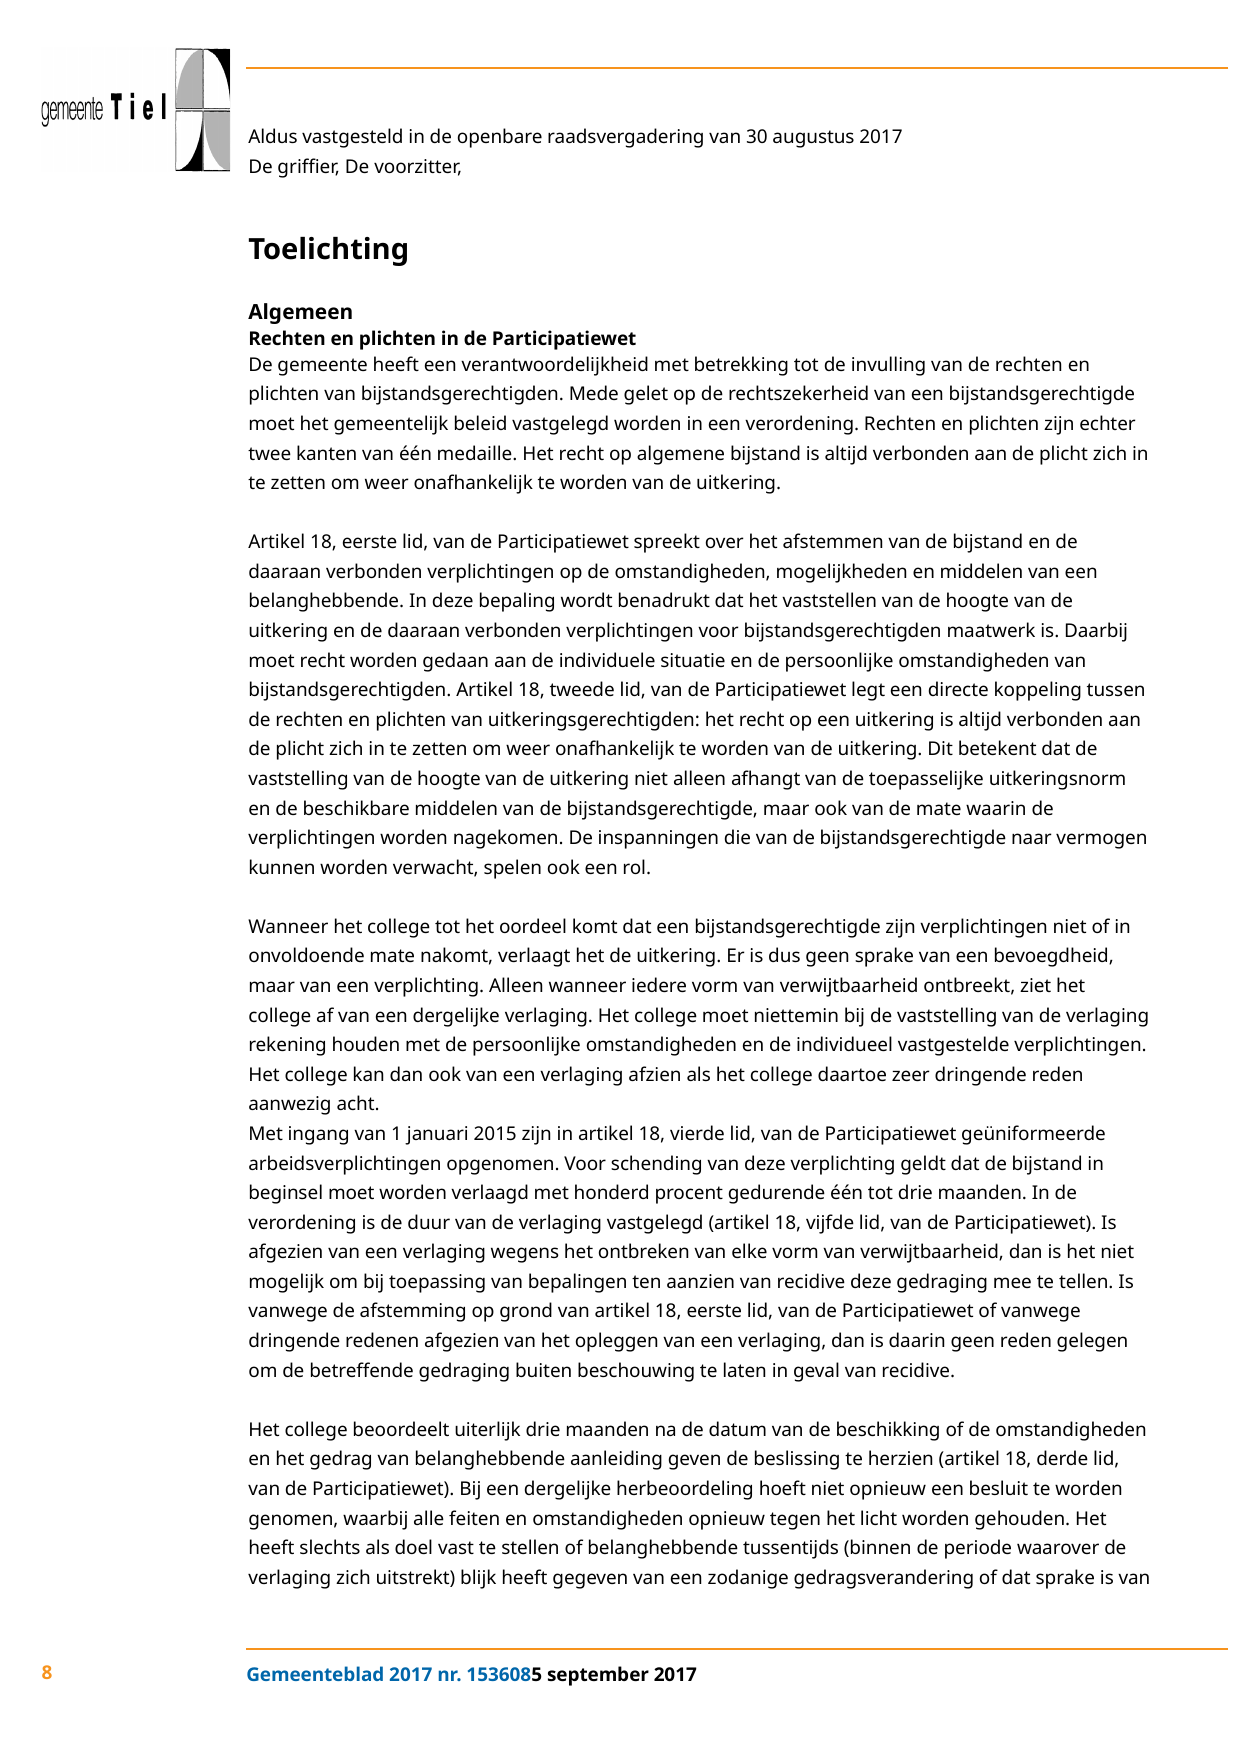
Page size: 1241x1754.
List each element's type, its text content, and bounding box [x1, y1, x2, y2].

text Met ingang van 1 januari 2015 zijn in artikel 18, vierde lid, van de Participatiewet geüniformeerde arbeidsverplichtingen opgenomen. Voor schending van deze verplichting geldt dat de bijstand in beginsel moet worden verlaagd met honderd procent gedurende één tot drie maanden. In de verordening is de duur van de verlaging vastgelegd (artikel 18, vijfde lid, van de Participatiewet). Is afgezien van een verlaging wegens het ontbreken van elke vorm van verwijtbaarheid, dan is het niet mogelijk om bij toepassing van bepalingen ten aanzien van recidive deze gedraging mee te tellen. Is vanwege de afstemming op grond van artikel 18, eerste lid, van de Participatiewet of vanwege dringende redenen afgezien van het opleggen van een verlaging, dan is daarin geen reden gelegen om de betreffende gedraging buiten beschouwing te laten in geval van recidive. [248, 1120, 1152, 1383]
text Wanneer het college tot het oordeel komt dat een bijstandsgerechtigde zijn verplichtingen niet of in onvoldoende mate nakomt, verlaagt het de uitkering. Er is dus geen sprake van een bevoegdheid, maar van een verplichting. Alleen wanneer iedere vorm van verwijtbaarheid ontbreekt, ziet het college af van een dergelijke verlaging. Het college moet niettemin bij de vaststelling van de verlaging rekening houden met de persoonlijke omstandigheden en de individueel vastgestelde verplichtingen. Het college kan dan ook van een verlaging afzien als het college daartoe zeer dringende reden aanwezig acht. [248, 913, 1152, 1116]
picture [41, 47, 231, 172]
text Rechten en plichten in de Participatiewet [248, 325, 1152, 351]
text De griffier, De voorzitter, [248, 153, 1152, 178]
text Toelichting [248, 228, 1152, 268]
text De gemeente heeft een verantwoordelijkheid met betrekking tot de invulling van de rechten en plichten van bijstandsgerechtigden. Mede gelet op de rechtszekerheid van een bijstandsgerechtigde moet het gemeentelijk beleid vastgelegd worden in een verordening. Rechten en plichten zijn echter twee kanten van één medaille. Het recht op algemene bijstand is altijd verbonden aan de plicht zich in te zetten om weer onafhankelijk te worden van de uitkering. [248, 351, 1152, 495]
text Artikel 18, eerste lid, van de Participatiewet spreekt over het afstemmen van de bijstand en de daaraan verbonden verplichtingen op de omstandigheden, mogelijkheden en middelen van een belanghebbende. In deze bepaling wordt benadrukt dat het vaststellen van de hoogte van de uitkering en de daaraan verbonden verplichtingen voor bijstandsgerechtigden maatwerk is. Daarbij moet recht worden gedaan aan de individuele situatie en de persoonlijke omstandigheden van bijstandsgerechtigden. Artikel 18, tweede lid, van de Participatiewet legt een directe koppeling tussen de rechten en plichten van uitkeringsgerechtigden: het recht op een uitkering is altijd verbonden aan de plicht zich in te zetten om weer onafhankelijk te worden van de uitkering. Dit betekent dat de vaststelling van de hoogte van de uitkering niet alleen afhangt van de toepasselijke uitkeringsnorm en de beschikbare middelen van de bijstandsgerechtigde, maar ook van de mate waarin de verplichtingen worden nagekomen. De inspanningen die van de bijstandsgerechtigde naar vermogen kunnen worden verwacht, spelen ook een rol. [248, 528, 1152, 880]
text Algemeen [248, 297, 1152, 325]
text Aldus vastgesteld in de openbare raadsvergadering van 30 augustus 2017 [248, 123, 1152, 149]
text Het college beoordeelt uiterlijk drie maanden na de datum van de beschikking of de omstandigheden en het gedrag van belanghebbende aanleiding geven de beslissing te herzien (artikel 18, derde lid, van de Participatiewet). Bij een dergelijke herbeoordeling hoeft niet opnieuw een besluit te worden genomen, waarbij alle feiten en omstandigheden opnieuw tegen het licht worden gehouden. Het heeft slechts als doel vast te stellen of belanghebbende tussentijds (binnen de periode waarover de verlaging zich uitstrekt) blijk heeft gegeven van een zodanige gedragsverandering of dat sprake is van [248, 1416, 1152, 1590]
